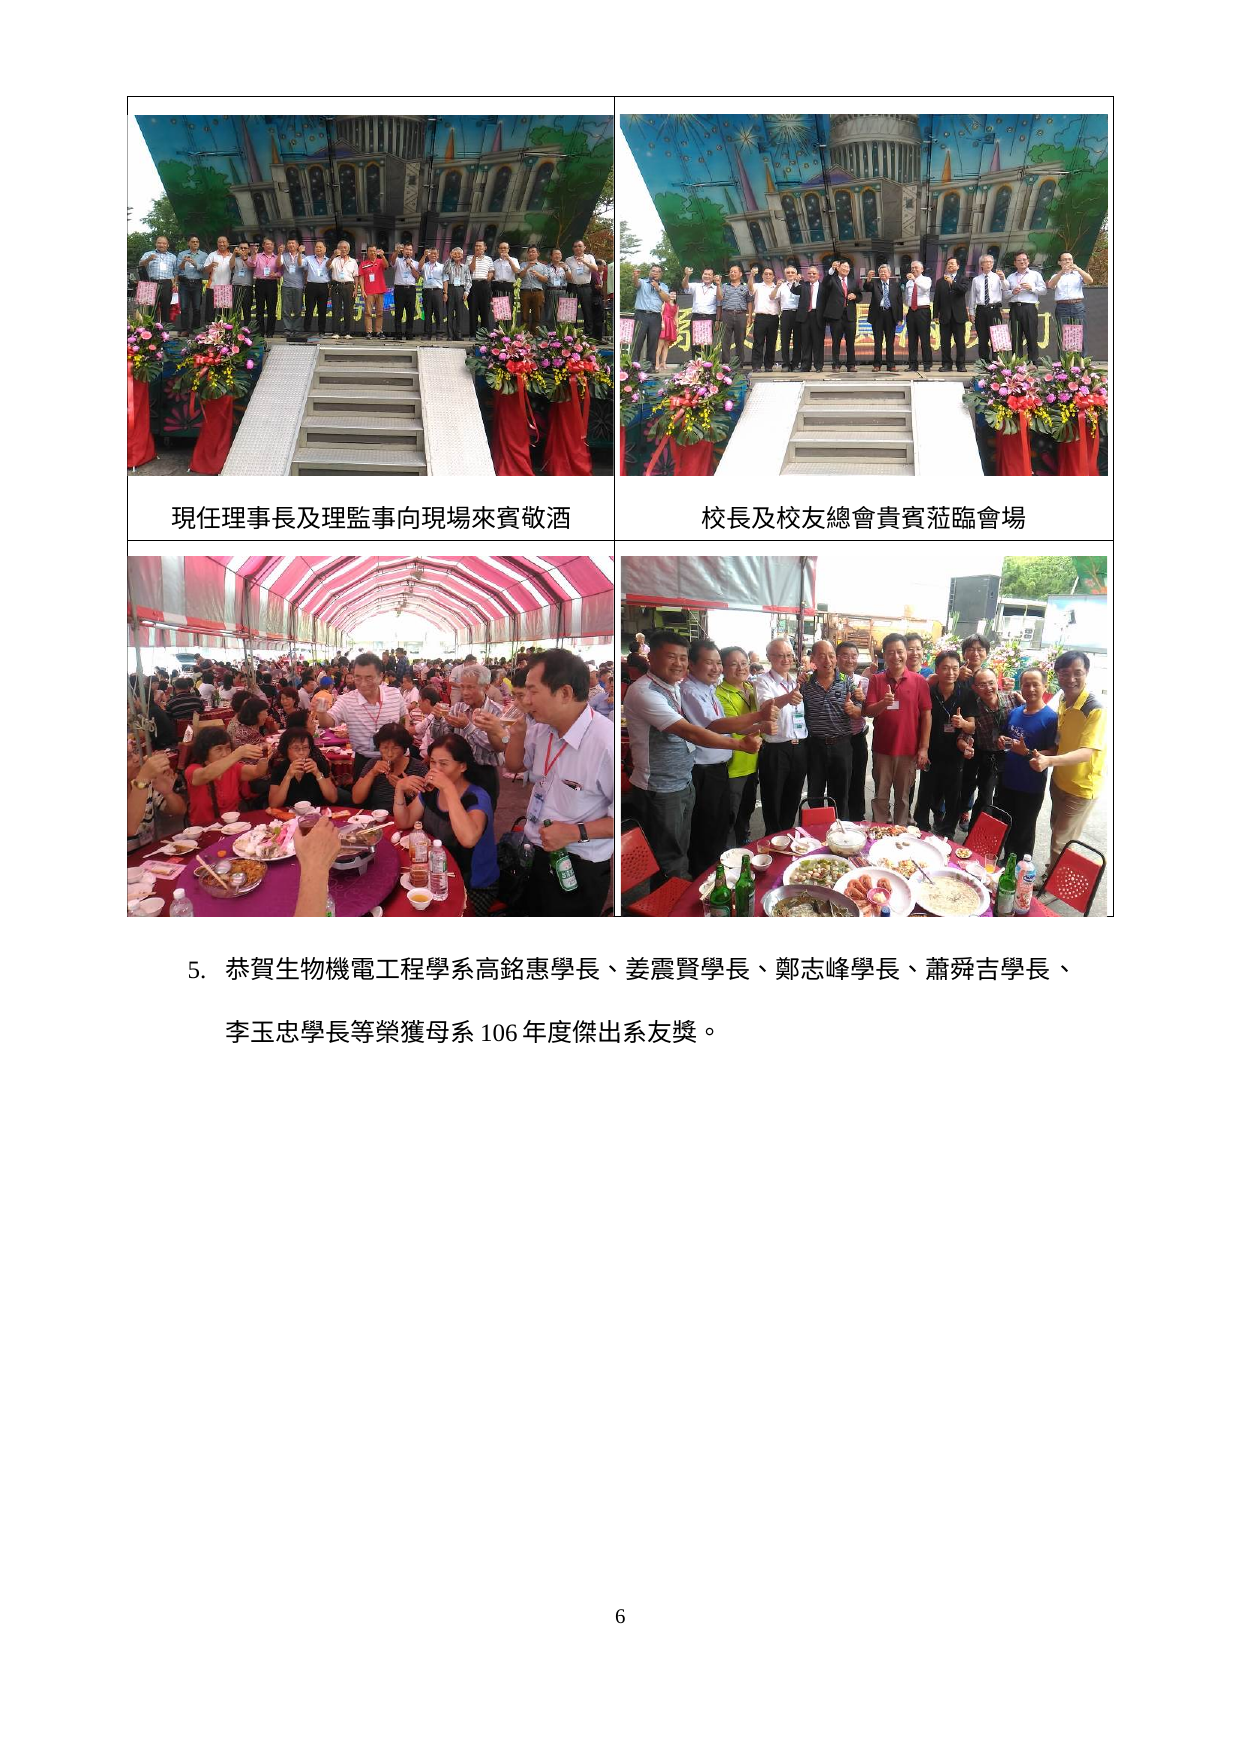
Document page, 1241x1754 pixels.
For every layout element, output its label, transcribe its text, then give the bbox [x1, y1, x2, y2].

list 恭賀生物機電工程學系高銘惠學長、姜震賢學長、鄭志峰學長、蕭舜吉學長、李玉忠學長等榮獲母系106年度傑出系友獎。 [187, 926, 1053, 1051]
table_cell [128, 541, 614, 556]
table_cell [615, 541, 1113, 916]
table_cell 現任理事長及理監事向現場來賓敬酒 [128, 476, 614, 540]
table_cell 校長及校友總會貴賓蒞臨會場 [615, 97, 1113, 540]
table_cell [128, 97, 614, 115]
